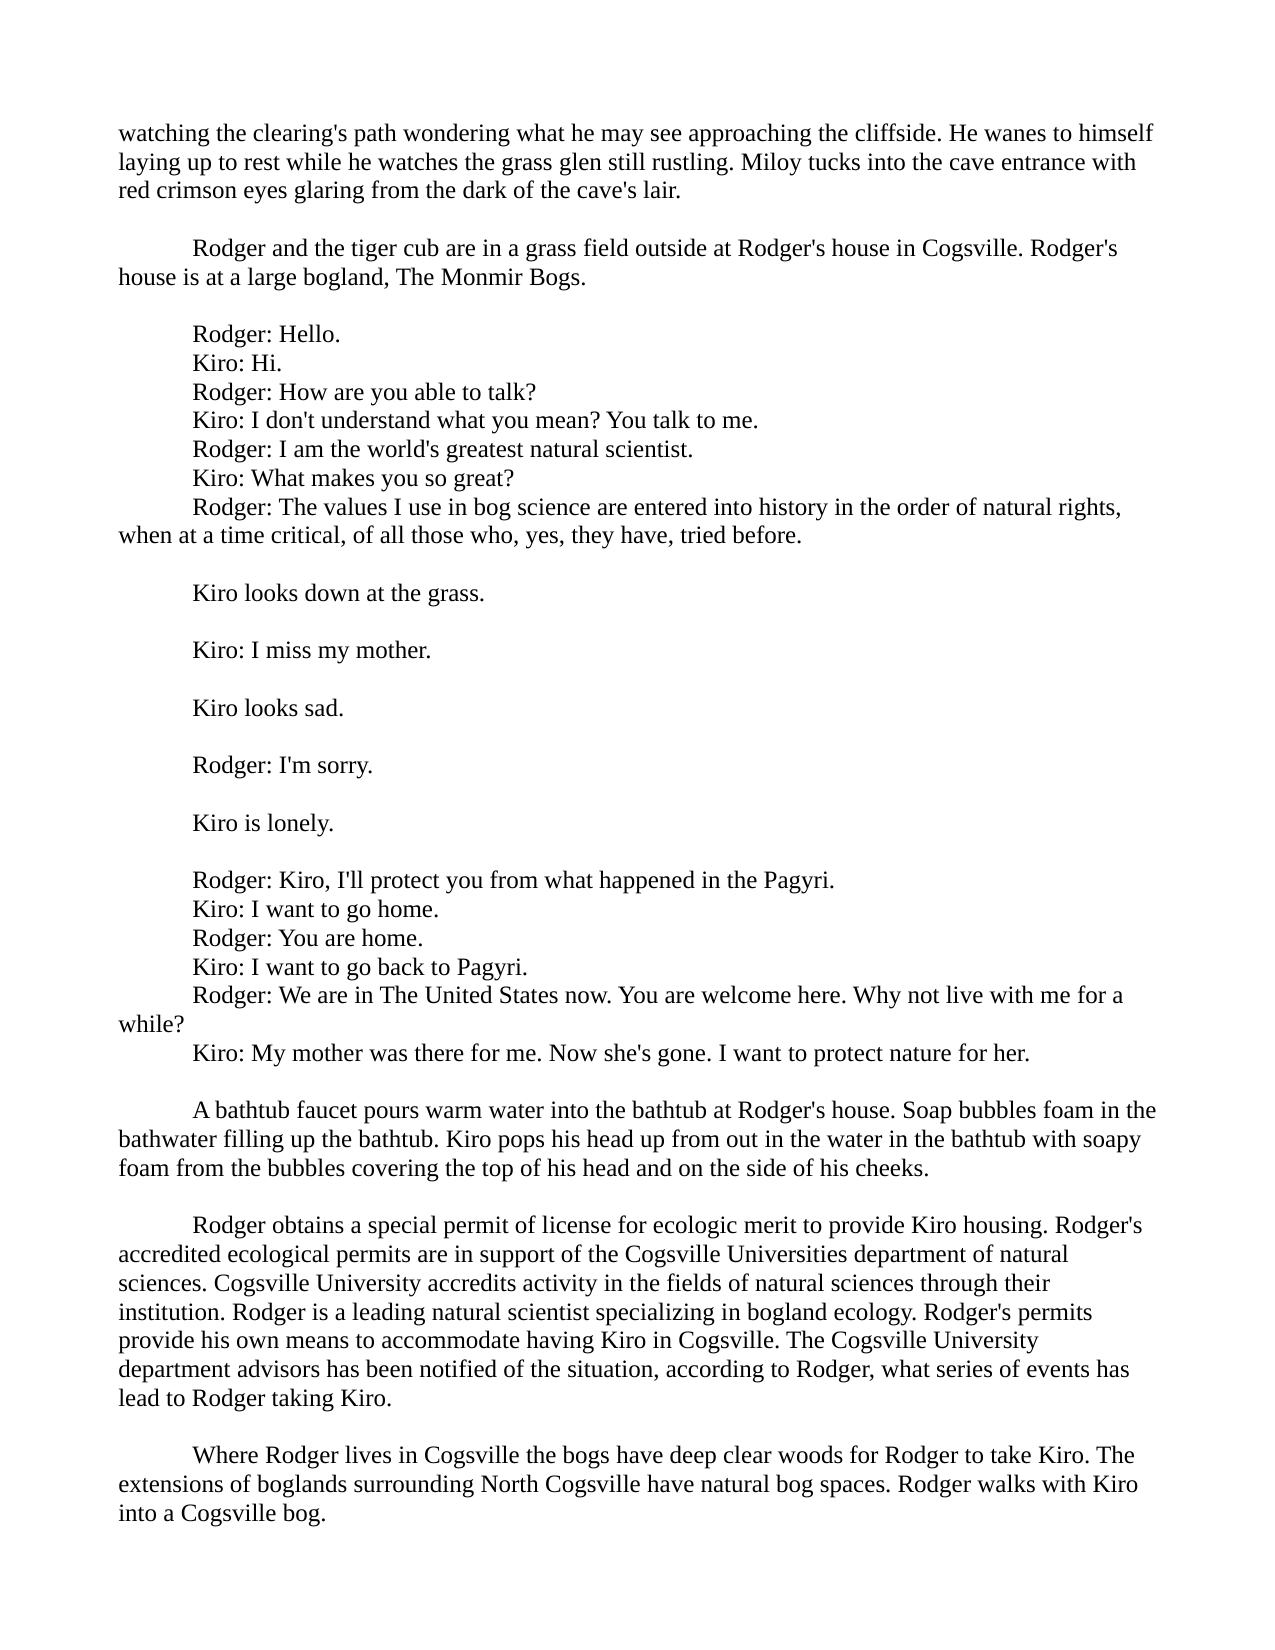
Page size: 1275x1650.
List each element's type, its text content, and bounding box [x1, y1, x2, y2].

text Kiro: I don't understand what you mean? You talk to me. [118, 406, 1157, 434]
text Kiro looks sad. [118, 693, 1157, 722]
text Rodger: We are in The United States now. You are welcome here. Why not live with me for a while? [118, 981, 1157, 1038]
text Rodger: Kiro, I'll protect you from what happened in the Pagyri. [118, 866, 1157, 894]
text Kiro: What makes you so great? [118, 463, 1157, 492]
text Rodger: I am the world's greatest natural scientist. [118, 434, 1157, 463]
text Kiro: I want to go back to Pagyri. [118, 952, 1157, 981]
text Kiro is lonely. [118, 808, 1157, 837]
text Kiro: I want to go home. [118, 894, 1157, 923]
text watching the clearing's path wondering what he may see approaching the cliffside. He wanes to himself laying up to rest while he watches the grass glen still rustling. Miloy tucks into the cave entrance with red crimson eyes glaring from the dark of the cave's lair. [118, 118, 1157, 204]
text Rodger: The values I use in bog science are entered into history in the order of natural rights, when at a time critical, of all those who, yes, they have, tried before. [118, 492, 1157, 549]
text Where Rodger lives in Cogsville the bogs have deep clear woods for Rodger to take Kiro. The extensions of boglands surrounding North Cogsville have natural bog spaces. Rodger walks with Kiro into a Cogsville bog. [118, 1441, 1157, 1527]
text Kiro looks down at the grass. [118, 578, 1157, 607]
text Rodger: I'm sorry. [118, 751, 1157, 779]
text Rodger: You are home. [118, 923, 1157, 952]
text Rodger and the tiger cub are in a grass field outside at Rodger's house in Cogsville. Rodger's house is at a large bogland, The Monmir Bogs. [118, 233, 1157, 291]
text Rodger obtains a special permit of license for ecologic merit to provide Kiro housing. Rodger's accredited ecological permits are in support of the Cogsville Universities department of natural sciences. Cogsville University accredits activity in the fields of natural sciences through their institution. Rodger is a leading natural scientist specializing in bogland ecology. Rodger's permits provide his own means to accommodate having Kiro in Cogsville. The Cogsville University department advisors has been notified of the situation, according to Rodger, what series of events has lead to Rodger taking Kiro. [118, 1211, 1157, 1412]
text Kiro: My mother was there for me. Now she's gone. I want to protect nature for her. [118, 1038, 1157, 1067]
text Kiro: Hi. [118, 348, 1157, 377]
text Kiro: I miss my mother. [118, 636, 1157, 664]
text A bathtub faucet pours warm water into the bathtub at Rodger's house. Soap bubbles foam in the bathwater filling up the bathtub. Kiro pops his head up from out in the water in the bathtub with soapy foam from the bubbles covering the top of his head and on the side of his cheeks. [118, 1096, 1157, 1182]
text Rodger: Hello. [118, 319, 1157, 348]
text Rodger: How are you able to talk? [118, 377, 1157, 406]
